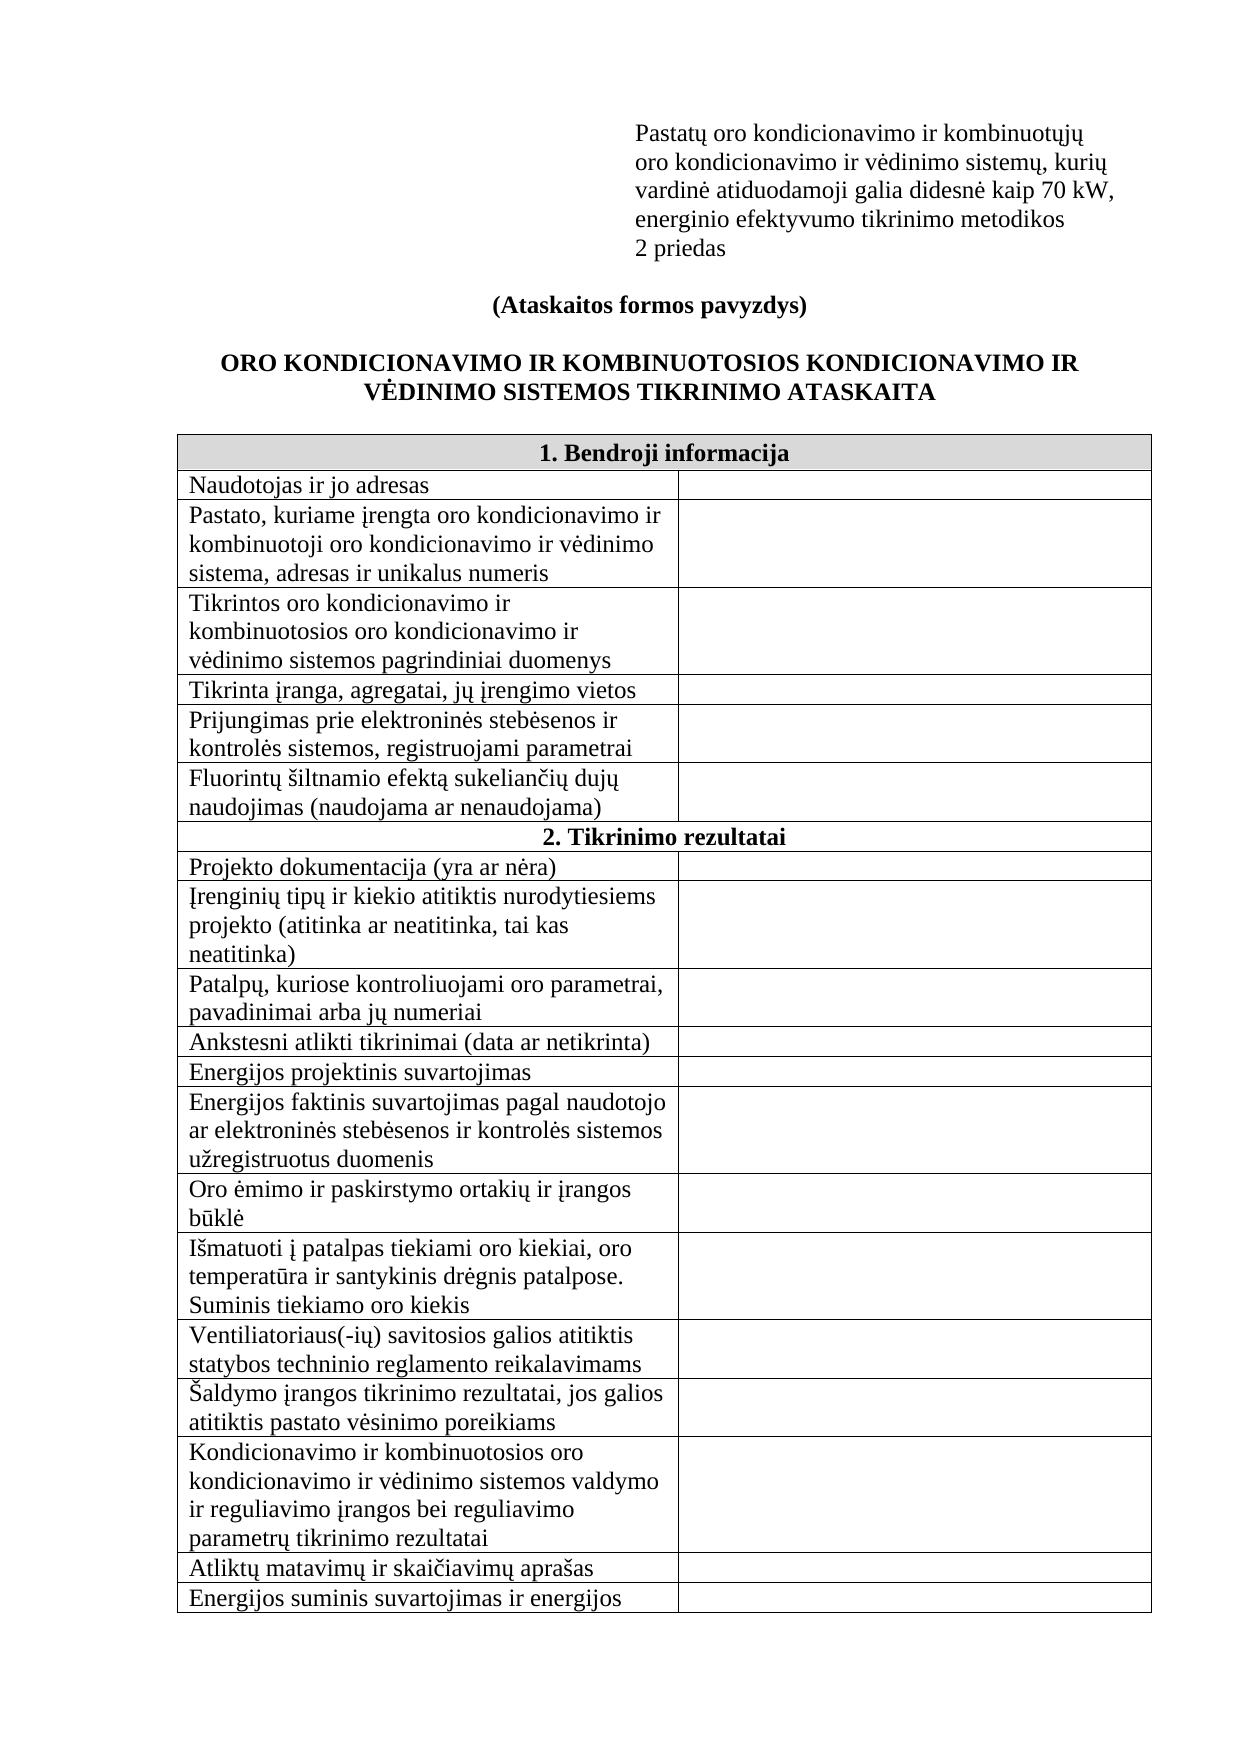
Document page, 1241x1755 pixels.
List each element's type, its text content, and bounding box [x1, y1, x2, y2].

table_cell Atliktų matavimų ir skaičiavimų aprašas [178, 1553, 678, 1582]
table_cell Energijos projektinis suvartojimas [178, 1057, 678, 1086]
table_cell Šaldymo įrangos tikrinimo rezultatai, jos galios atitiktis pastato vėsinimo poreikiams [178, 1379, 678, 1436]
table_cell Naudotojas ir jo adresas [178, 471, 678, 499]
text Pastatų oro kondicionavimo ir kombinuotųjų oro kondicionavimo ir vėdinimo sistemų, kurių vardinė atiduodamoji galia didesnė kaip 70 kW, energinio efektyvumo tikrinimo metodikos [635, 118, 1122, 233]
table_cell Oro ėmimo ir paskirstymo ortakių ir įrangos būklė [178, 1174, 678, 1232]
table_cell [679, 1437, 1151, 1552]
table_cell [679, 1379, 1151, 1436]
table_cell [679, 969, 1151, 1026]
table_header 1. Bendroji informacija [178, 435, 1151, 469]
table_cell Įrenginių tipų ir kiekio atitiktis nurodytiesiems projekto (atitinka ar neatitinka, tai kas neatitinka) [178, 881, 678, 968]
table_cell Fluorintų šiltnamio efektą sukeliančių dujų naudojimas (naudojama ar nenaudojama) [178, 763, 678, 821]
table_cell [679, 1583, 1151, 1612]
table_cell [679, 705, 1151, 762]
table_cell Patalpų, kuriose kontroliuojami oro parametrai, pavadinimai arba jų numeriai [178, 969, 678, 1026]
table_cell Ankstesni atlikti tikrinimai (data ar netikrinta) [178, 1027, 678, 1056]
table_cell [679, 675, 1151, 704]
table_cell [679, 500, 1151, 587]
table_cell [679, 1027, 1151, 1056]
table_cell Kondicionavimo ir kombinuotosios oro kondicionavimo ir vėdinimo sistemos valdymo ir reguliavimo įrangos bei reguliavimo parametrų tikrinimo rezultatai [178, 1437, 678, 1552]
table_cell [679, 881, 1151, 968]
table_cell [679, 1087, 1151, 1173]
table_cell Tikrintos oro kondicionavimo ir kombinuotosios oro kondicionavimo ir vėdinimo sistemos pagrindiniai duomenys [178, 588, 678, 674]
table_cell Išmatuoti į patalpas tiekiami oro kiekiai, oro temperatūra ir santykinis drėgnis patalpose. Suminis tiekiamo oro kiekis [178, 1233, 678, 1319]
text 2 priedas [635, 233, 1122, 262]
text (Ataskaitos formos pavyzdys) [177, 291, 1122, 319]
table_cell [679, 763, 1151, 821]
table_cell Energijos suminis suvartojimas ir energijos [178, 1583, 678, 1612]
table_cell [679, 852, 1151, 880]
table_cell Pastato, kuriame įrengta oro kondicionavimo ir kombinuotoji oro kondicionavimo ir vėdinimo sistema, adresas ir unikalus numeris [178, 500, 678, 587]
table_cell [679, 1320, 1151, 1377]
table_cell [679, 1174, 1151, 1232]
table_cell Projekto dokumentacija (yra ar nėra) [178, 852, 678, 880]
table_cell 2. Tikrinimo rezultatai [178, 822, 1151, 851]
table_cell [679, 588, 1151, 674]
table_cell Prijungimas prie elektroninės stebėsenos ir kontrolės sistemos, registruojami parametrai [178, 705, 678, 762]
table_cell [679, 471, 1151, 499]
table_cell Energijos faktinis suvartojimas pagal naudotojo ar elektroninės stebėsenos ir kontrolės sistemos užregistruotus duomenis [178, 1087, 678, 1173]
table_cell Ventiliatoriaus(-ių) savitosios galios atitiktis statybos techninio reglamento reikalavimams [178, 1320, 678, 1377]
text ORO KONDICIONAVIMO IR KOMBINUOTOSIOS KONDICIONAVIMO IR VĖDINIMO SISTEMOS TIKRINIMO ATASKAITA [177, 348, 1122, 406]
table_cell [679, 1553, 1151, 1582]
table_cell [679, 1057, 1151, 1086]
table_cell [679, 1233, 1151, 1319]
table_cell Tikrinta įranga, agregatai, jų įrengimo vietos [178, 675, 678, 704]
